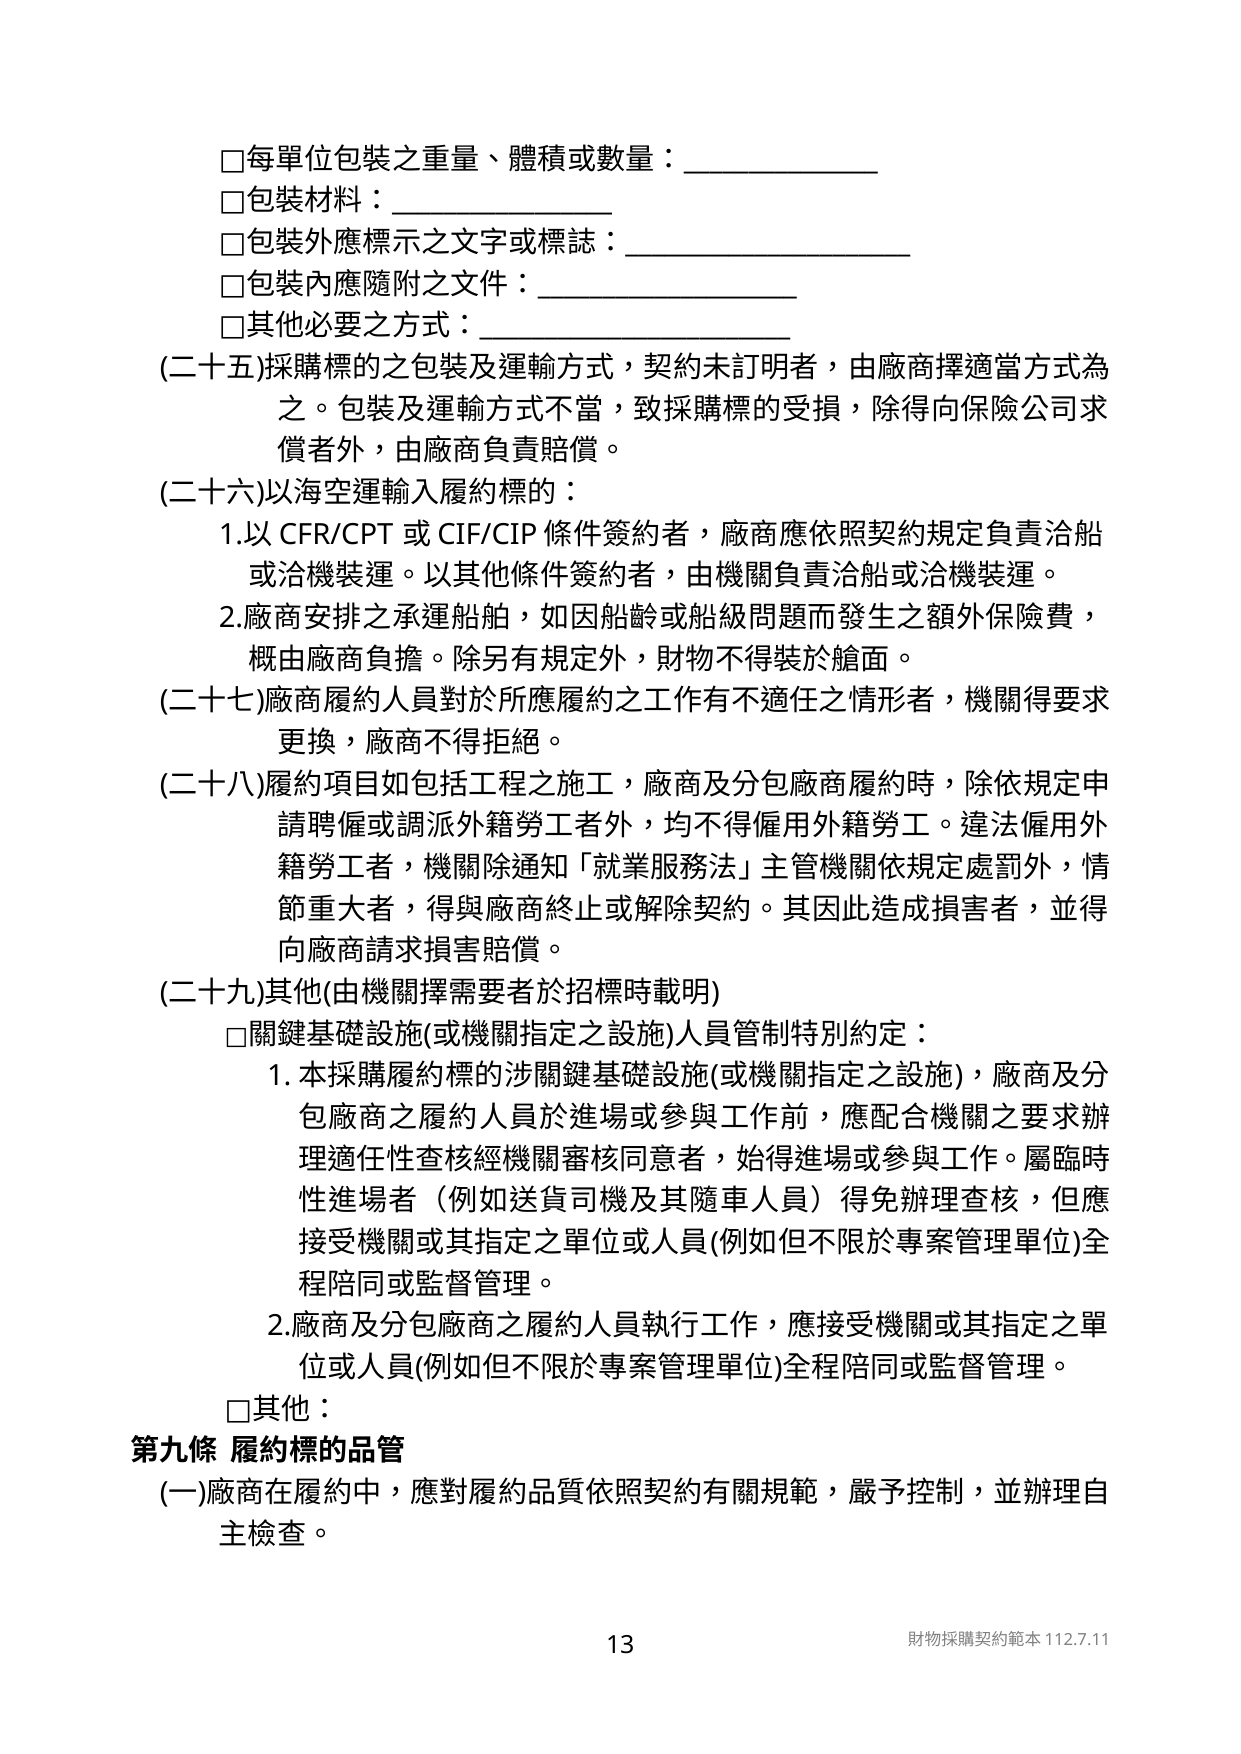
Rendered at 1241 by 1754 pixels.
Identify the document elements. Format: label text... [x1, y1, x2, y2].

text (二十五)採購標的之包裝及運輸方式，契約未訂明者，由廠商擇適當方式為之。包裝及運輸方式不當，致採購標的受損，除得向保險公司求償者外，由廠商負責賠償。 [159, 344, 1110, 469]
text □包裝外應標示之文字或標誌：______________________ [218, 219, 1104, 261]
text 2.廠商及分包廠商之履約人員執行工作，應接受機關或其指定之單位或人員(例如但不限於專案管理單位)全程陪同或監督管理。 [267, 1302, 1110, 1386]
text □每單位包裝之重量、體積或數量：_______________ [218, 136, 1104, 177]
text (一)廠商在履約中，應對履約品質依照契約有關規範，嚴予控制，並辦理自主檢查。 [159, 1469, 1110, 1552]
text (二十八)履約項目如包括工程之施工，廠商及分包廠商履約時，除依規定申請聘僱或調派外籍勞工者外，均不得僱用外籍勞工。違法僱用外籍勞工者，機關除通知「就業服務法」主管機關依規定處罰外，情節重大者，得與廠商終止或解除契約。其因此造成損害者，並得向廠商請求損害賠償。 [159, 761, 1110, 969]
text □其他必要之方式：________________________ [218, 302, 1104, 344]
text (二十六)以海空運輸入履約標的： [159, 469, 1110, 511]
text (二十七)廠商履約人員對於所應履約之工作有不適任之情形者，機關得要求更換，廠商不得拒絕。 [159, 677, 1110, 761]
text □關鍵基礎設施(或機關指定之設施)人員管制特別約定： [224, 1011, 1110, 1052]
text □其他： [224, 1386, 1110, 1427]
text 2.廠商安排之承運船舶，如因船齡或船級問題而發生之額外保險費，概由廠商負擔。除另有規定外，財物不得裝於艙面。 [218, 594, 1104, 677]
text 第九條 履約標的品管 [130, 1427, 1110, 1469]
text 1.以CFR/CPT 或CIF/CIP條件簽約者，廠商應依照契約規定負責洽船或洽機裝運。以其他條件簽約者，由機關負責洽船或洽機裝運。 [218, 511, 1104, 594]
text 1. 本採購履約標的涉關鍵基礎設施(或機關指定之設施)，廠商及分包廠商之履約人員於進場或參與工作前，應配合機關之要求辦理適任性查核經機關審核同意者，始得進場或參與工作。屬臨時性進場者（例如送貨司機及其隨車人員）得免辦理查核，但應接受機關或其指定之單位或人員(例如但不限於專案管理單位)全程陪同或監督管理。 [267, 1052, 1110, 1302]
text □包裝內應隨附之文件：____________________ [218, 261, 1104, 302]
text □包裝材料：_________________ [218, 177, 1104, 219]
text (二十九)其他(由機關擇需要者於招標時載明) [159, 969, 1110, 1011]
